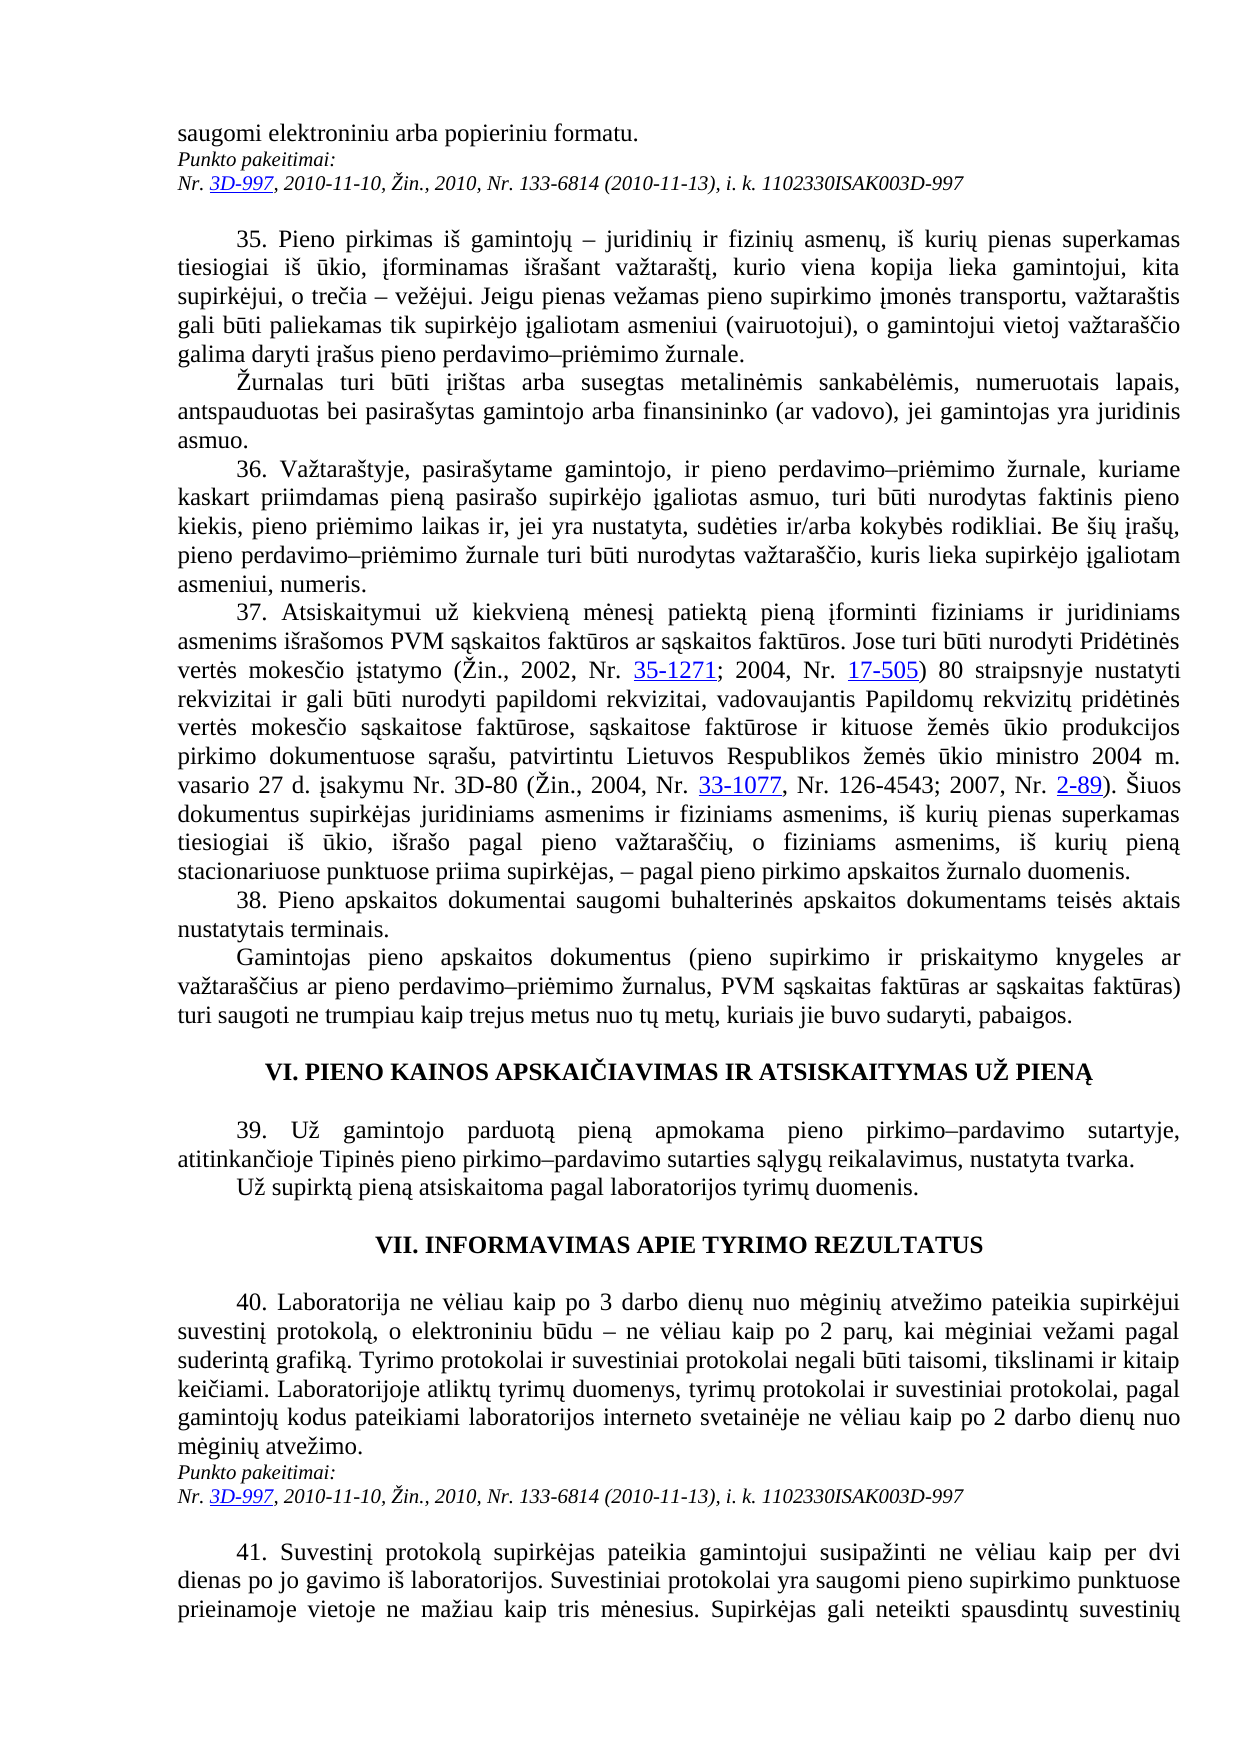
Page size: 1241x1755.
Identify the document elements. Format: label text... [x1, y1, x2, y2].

text saugomi elektroniniu arba popieriniu formatu. [177, 118, 1181, 147]
text 40. Laboratorija ne vėliau kaip po 3 darbo dienų nuo mėginių atvežimo pateikia supirkėjui suvestinį protokolą, o elektroniniu būdu – ne vėliau kaip po 2 parų, kai mėginiai vežami pagal suderintą grafiką. Tyrimo protokolai ir suvestiniai protokolai negali būti taisomi, tikslinami ir kitaip keičiami. Laboratorijoje atliktų tyrimų duomenys, tyrimų protokolai ir suvestiniai protokolai, pagal gamintojų kodus pateikiami laboratorijos interneto svetainėje ne vėliau kaip po 2 darbo dienų nuo mėginių atvežimo. [177, 1287, 1181, 1460]
text Žurnalas turi būti įrištas arba susegtas metalinėmis sankabėlėmis, numeruotais lapais, antspauduotas bei pasirašytas gamintojo arba finansininko (ar vadovo), jei gamintojas yra juridinis asmuo. [177, 367, 1181, 454]
text VI. PIENO KAINOS APSKAIČIAVIMAS IR ATSISKAITYMAS UŽ PIENĄ [177, 1057, 1181, 1086]
text 38. Pieno apskaitos dokumentai saugomi buhalterinės apskaitos dokumentams teisės aktais nustatytais terminais. [177, 885, 1181, 942]
text Nr. 3D-997, 2010-11-10, Žin., 2010, Nr. 133-6814 (2010-11-13), i. k. 1102330ISAK003D-997 [177, 171, 1181, 195]
text 37. Atsiskaitymui už kiekvieną mėnesį patiektą pieną įforminti fiziniams ir juridiniams asmenims išrašomos PVM sąskaitos faktūros ar sąskaitos faktūros. Jose turi būti nurodyti Pridėtinės vertės mokesčio įstatymo (Žin., 2002, Nr. 35-1271; 2004, Nr. 17-505) 80 straipsnyje nustatyti rekvizitai ir gali būti nurodyti papildomi rekvizitai, vadovaujantis Papildomų rekvizitų pridėtinės vertės mokesčio sąskaitose faktūrose, sąskaitose faktūrose ir kituose žemės ūkio produkcijos pirkimo dokumentuose sąrašu, patvirtintu Lietuvos Respublikos žemės ūkio ministro 2004 m. vasario 27 d. įsakymu Nr. 3D-80 (Žin., 2004, Nr. 33-1077, Nr. 126-4543; 2007, Nr. 2-89). Šiuos dokumentus supirkėjas juridiniams asmenims ir fiziniams asmenims, iš kurių pienas superkamas tiesiogiai iš ūkio, išrašo pagal pieno važtaraščių, o fiziniams asmenims, iš kurių pieną stacionariuose punktuose priima supirkėjas, – pagal pieno pirkimo apskaitos žurnalo duomenis. [177, 597, 1181, 885]
text Už supirktą pieną atsiskaitoma pagal laboratorijos tyrimų duomenis. [177, 1172, 1181, 1201]
text Punkto pakeitimai: [177, 1460, 1181, 1484]
text 39. Už gamintojo parduotą pieną apmokama pieno pirkimo–pardavimo sutartyje, atitinkančioje Tipinės pieno pirkimo–pardavimo sutarties sąlygų reikalavimus, nustatyta tvarka. [177, 1115, 1181, 1172]
text Punkto pakeitimai: [177, 147, 1181, 171]
text 36. Važtaraštyje, pasirašytame gamintojo, ir pieno perdavimo–priėmimo žurnale, kuriame kaskart priimdamas pieną pasirašo supirkėjo įgaliotas asmuo, turi būti nurodytas faktinis pieno kiekis, pieno priėmimo laikas ir, jei yra nustatyta, sudėties ir/arba kokybės rodikliai. Be šių įrašų, pieno perdavimo–priėmimo žurnale turi būti nurodytas važtaraščio, kuris lieka supirkėjo įgaliotam asmeniui, numeris. [177, 454, 1181, 597]
text VII. INFORMAVIMAS APIE TYRIMO REZULTATUS [177, 1230, 1181, 1259]
text 35. Pieno pirkimas iš gamintojų – juridinių ir fizinių asmenų, iš kurių pienas superkamas tiesiogiai iš ūkio, įforminamas išrašant važtaraštį, kurio viena kopija lieka gamintojui, kita supirkėjui, o trečia – vežėjui. Jeigu pienas vežamas pieno supirkimo įmonės transportu, važtaraštis gali būti paliekamas tik supirkėjo įgaliotam asmeniui (vairuotojui), o gamintojui vietoj važtaraščio galima daryti įrašus pieno perdavimo–priėmimo žurnale. [177, 224, 1181, 367]
text 41. Suvestinį protokolą supirkėjas pateikia gamintojui susipažinti ne vėliau kaip per dvi dienas po jo gavimo iš laboratorijos. Suvestiniai protokolai yra saugomi pieno supirkimo punktuose prieinamoje vietoje ne mažiau kaip tris mėnesius. Supirkėjas gali neteikti spausdintų suvestinių [177, 1537, 1181, 1623]
text Nr. 3D-997, 2010-11-10, Žin., 2010, Nr. 133-6814 (2010-11-13), i. k. 1102330ISAK003D-997 [177, 1484, 1181, 1508]
text Gamintojas pieno apskaitos dokumentus (pieno supirkimo ir priskaitymo knygeles ar važtaraščius ar pieno perdavimo–priėmimo žurnalus, PVM sąskaitas faktūras ar sąskaitas faktūras) turi saugoti ne trumpiau kaip trejus metus nuo tų metų, kuriais jie buvo sudaryti, pabaigos. [177, 942, 1181, 1029]
